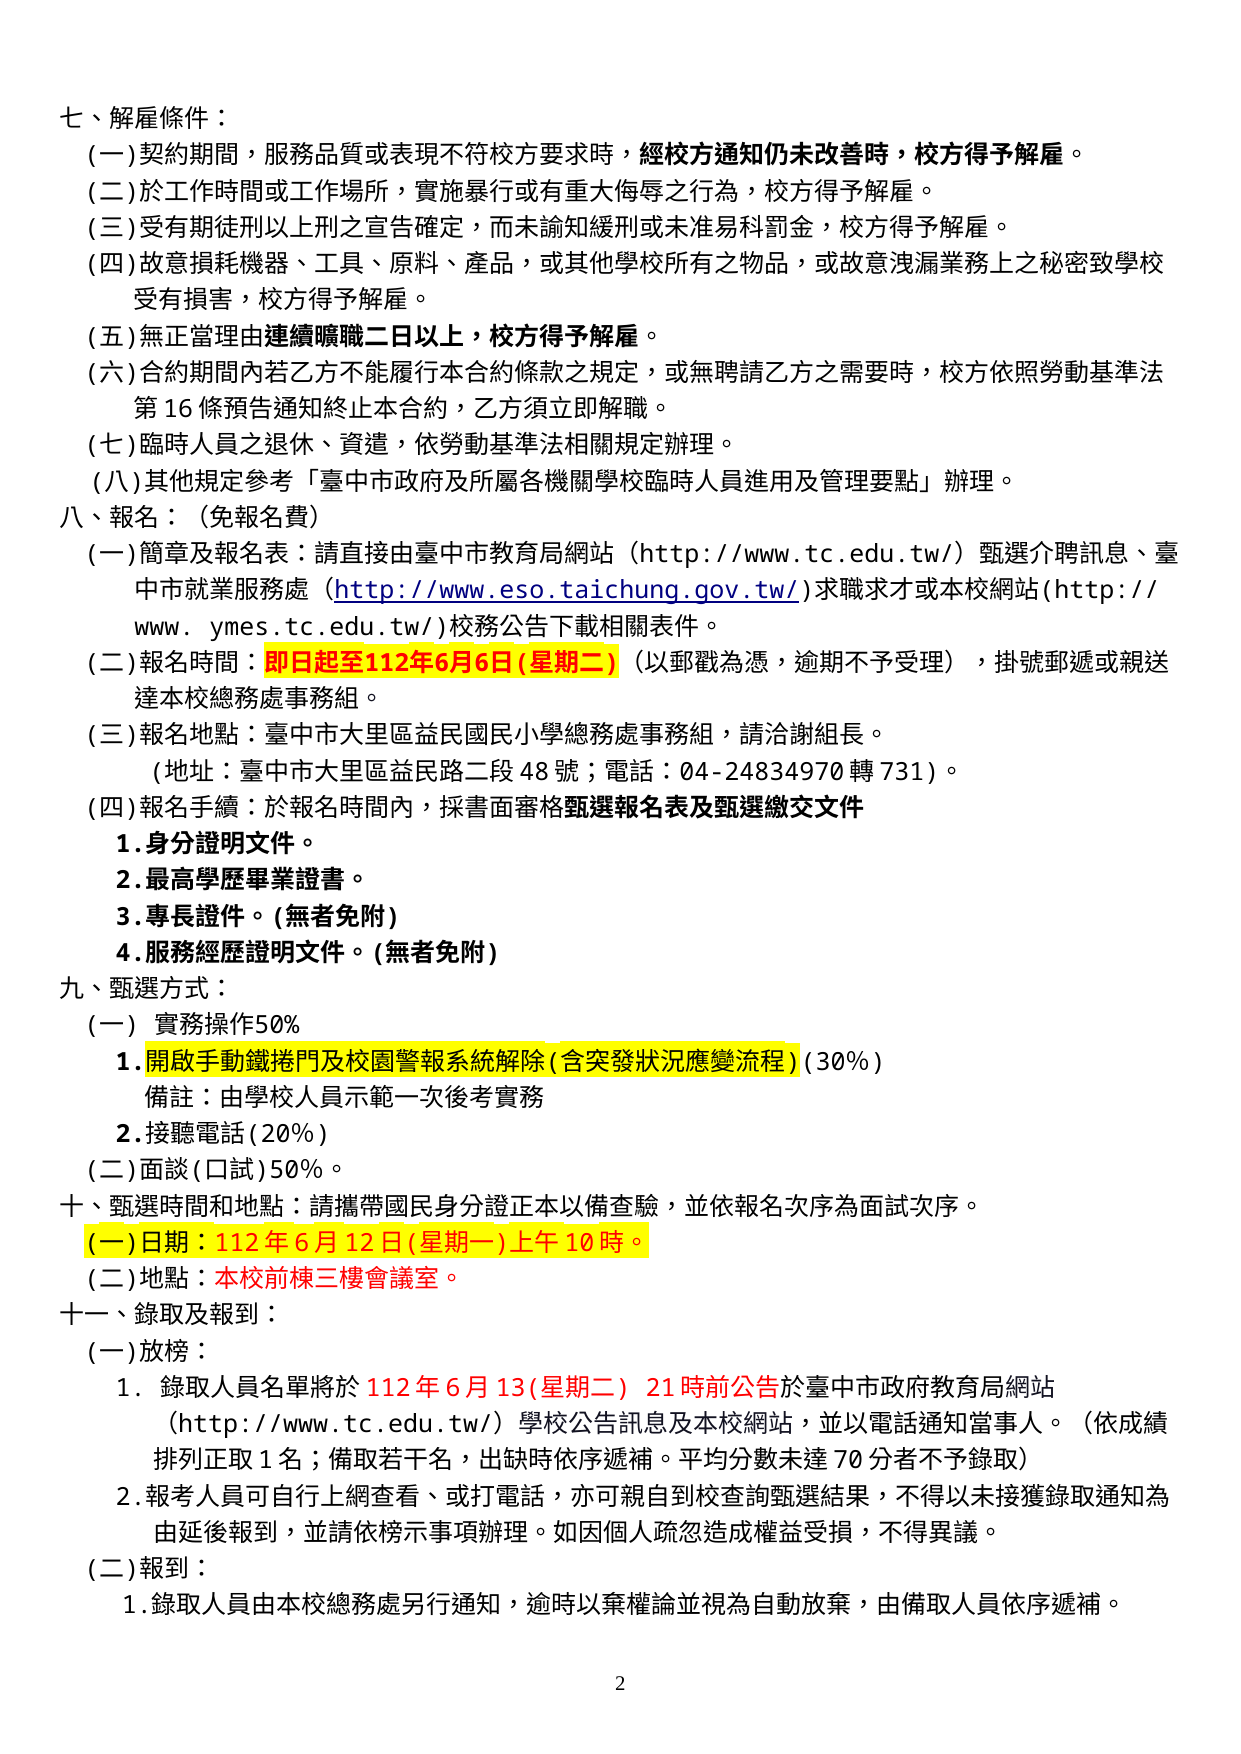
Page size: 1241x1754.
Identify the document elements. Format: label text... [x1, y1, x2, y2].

text 七、解雇條件： (一)契約期間，服務品質或表現不符校方要求時，經校方通知仍未改善時，校方得予解雇。 (二)於工作時間或工作場所，實施暴行或有重大侮辱之行為，校方得予解雇。 (三)受有期徒刑以上刑之宣告確定，而未諭知緩刑或未准易科罰金，校方得予解雇。 [59, 98, 1181, 243]
text 備註：由學校人員示範一次後考實務 [84, 1077, 1181, 1113]
text 十、甄選時間和地點：請攜帶國民身分證正本以備查驗，並依報名次序為面試次序。 [59, 1186, 1181, 1222]
text (一)日期：112年6月12日(星期一)上午10時。 [59, 1222, 1181, 1258]
text (二)地點：本校前棟三樓會議室。 [59, 1258, 1181, 1295]
text (一)簡章及報名表：請直接由臺中市教育局網站（http://www.tc.edu.tw/）甄選介聘訊息、臺中市就業服務處（http://www.eso.taichung.gov.tw/)求職求才或本校網站(http://www. ymes.tc.edu.tw/)校務公告下載相關表件。 [59, 533, 1181, 642]
text 1.開啟手動鐵捲門及校園警報系統解除(含突發狀況應變流程)(30％) [115, 1041, 1181, 1077]
text 八、報名：（免報名費） [59, 497, 1181, 533]
text 1.錄取人員由本校總務處另行通知，逾時以棄權論並視為自動放棄，由備取人員依序遞補。 [122, 1585, 1181, 1621]
text (一)放榜： [59, 1331, 1181, 1367]
text (七)臨時人員之退休、資遣，依勞動基準法相關規定辦理。 [59, 425, 1181, 461]
text 2.接聽電話(20％) [115, 1113, 1181, 1150]
text 3.專長證件。(無者免附) [115, 896, 1181, 932]
text 1. 錄取人員名單將於112年6月13(星期二) 21時前公告於臺中市政府教育局網站（http://www.tc.edu.tw/）學校公告訊息及本校網站，並以電話通知當事人。（依成績排列正取1名；備取若干名，出缺時依序遞補。平均分數未達70分者不予錄取） [115, 1367, 1181, 1476]
text (四)故意損耗機器、工具、原料、產品，或其他學校所有之物品，或故意洩漏業務上之秘密致學校受有損害，校方得予解雇。 [59, 243, 1181, 316]
text (地址：臺中市大里區益民路二段48號；電話：04-24834970轉731)。 [59, 751, 1181, 787]
text (一) 實務操作50% [84, 1005, 1181, 1041]
text (二)報名時間：即日起至112年6月6日(星期二)（以郵戳為憑，逾期不予受理），掛號郵遞或親送達本校總務處事務組。 [59, 642, 1181, 715]
text (八)其他規定參考「臺中市政府及所屬各機關學校臨時人員進用及管理要點」辦理。 [59, 461, 1181, 497]
text 4.服務經歷證明文件。(無者免附) [115, 932, 1181, 968]
text 十一、錄取及報到： [59, 1295, 1181, 1331]
text 2.最高學歷畢業證書。 [115, 860, 1181, 896]
text (四)報名手續：於報名時間內，採書面審格甄選報名表及甄選繳交文件 [59, 787, 1181, 823]
text 九、甄選方式： [59, 968, 1181, 1005]
text (二)報到： [59, 1548, 1181, 1585]
text (三)報名地點：臺中市大里區益民國民小學總務處事務組，請洽謝組長。 [59, 715, 1181, 751]
text (五)無正當理由連續曠職二日以上，校方得予解雇。 [59, 316, 1181, 352]
text 2.報考人員可自行上網查看、或打電話，亦可親自到校查詢甄選結果，不得以未接獲錄取通知為由延後報到，並請依榜示事項辦理。如因個人疏忽造成權益受損，不得異議。 [115, 1476, 1181, 1548]
text (六)合約期間內若乙方不能履行本合約條款之規定，或無聘請乙方之需要時，校方依照勞動基準法第16條預告通知終止本合約，乙方須立即解職。 [59, 352, 1181, 425]
text (二)面談(口試)50％。 [59, 1150, 1181, 1186]
text 1.身分證明文件。 [115, 823, 1181, 860]
